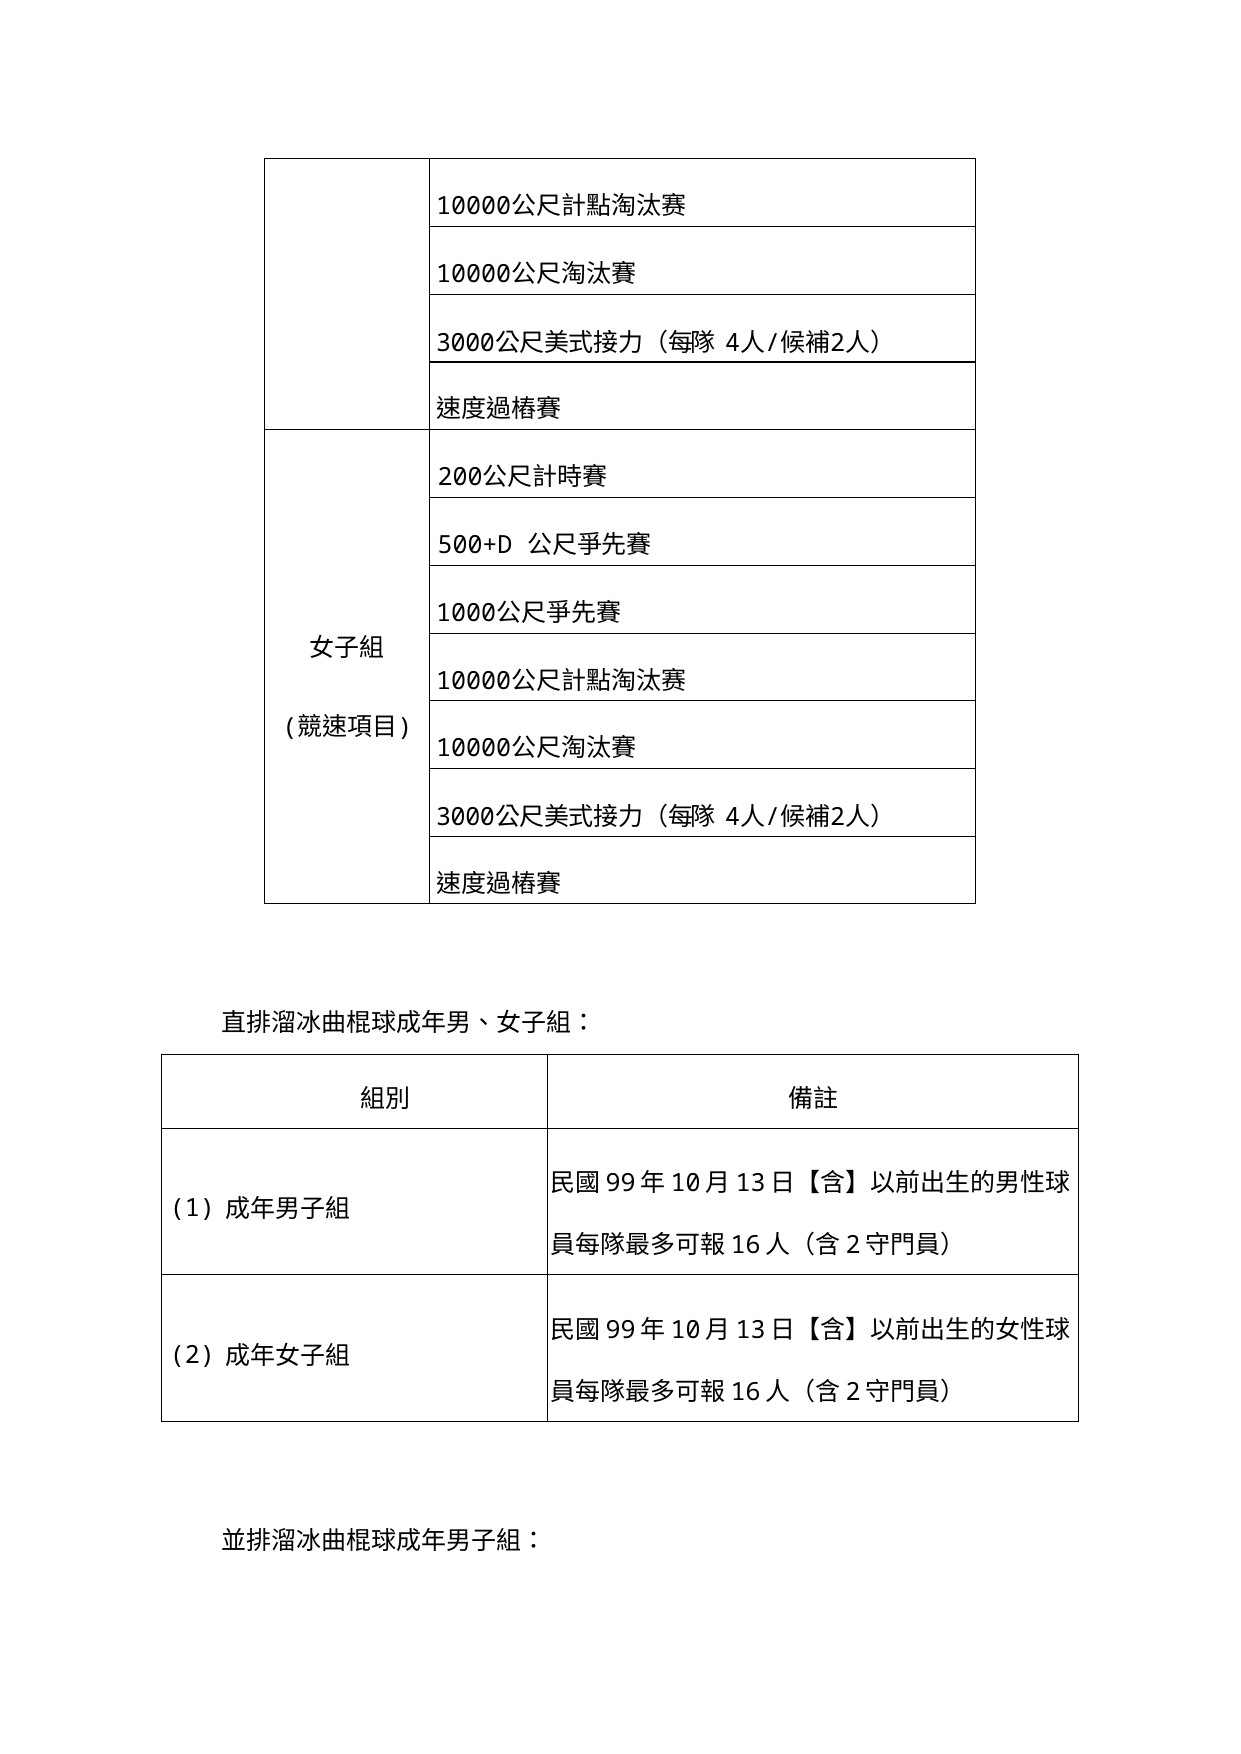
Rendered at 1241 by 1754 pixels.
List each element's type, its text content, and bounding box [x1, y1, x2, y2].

table_cell 速度過樁賽 [430, 363, 975, 429]
text 並排溜冰曲棍球成年男子組： [221, 1497, 1034, 1559]
table_cell 500+D 公尺爭先賽 [430, 498, 975, 565]
table_header [265, 159, 429, 429]
table_cell 速度過樁賽 [430, 837, 975, 903]
table_cell 3000公尺美式接力（每隊 4人/候補2人） [430, 295, 975, 361]
table_cell 10000公尺計點淘汰赛 [430, 634, 975, 700]
table_cell 民國99年10月13日【含】以前出生的女性球員每隊最多可報16人（含2守門員） [548, 1275, 1078, 1421]
table_header 組別 [223, 1055, 547, 1127]
table_cell 3000公尺美式接力（每隊 4人/候補2人） [430, 769, 975, 836]
table_cell 女子組 (競速項目) [265, 430, 429, 903]
table_cell 成年男子組 [223, 1129, 547, 1274]
table_cell 成年女子組 [223, 1275, 547, 1421]
table_cell 10000公尺淘汰賽 [430, 227, 975, 294]
table_cell (1) [162, 1129, 222, 1274]
table_cell 10000公尺計點淘汰赛 [430, 159, 975, 226]
table_header 備註 [548, 1055, 1078, 1127]
table_cell 200公尺計時賽 [430, 430, 975, 497]
text 直排溜冰曲棍球成年男、女子組： [221, 979, 1034, 1041]
table_cell 民國99年10月13日【含】以前出生的男性球員每隊最多可報16人（含2守門員） [548, 1129, 1078, 1274]
table_cell (2) [162, 1275, 222, 1421]
table_cell 10000公尺淘汰賽 [430, 701, 975, 768]
table_cell 1000公尺爭先賽 [430, 566, 975, 632]
table_header [162, 1055, 222, 1127]
